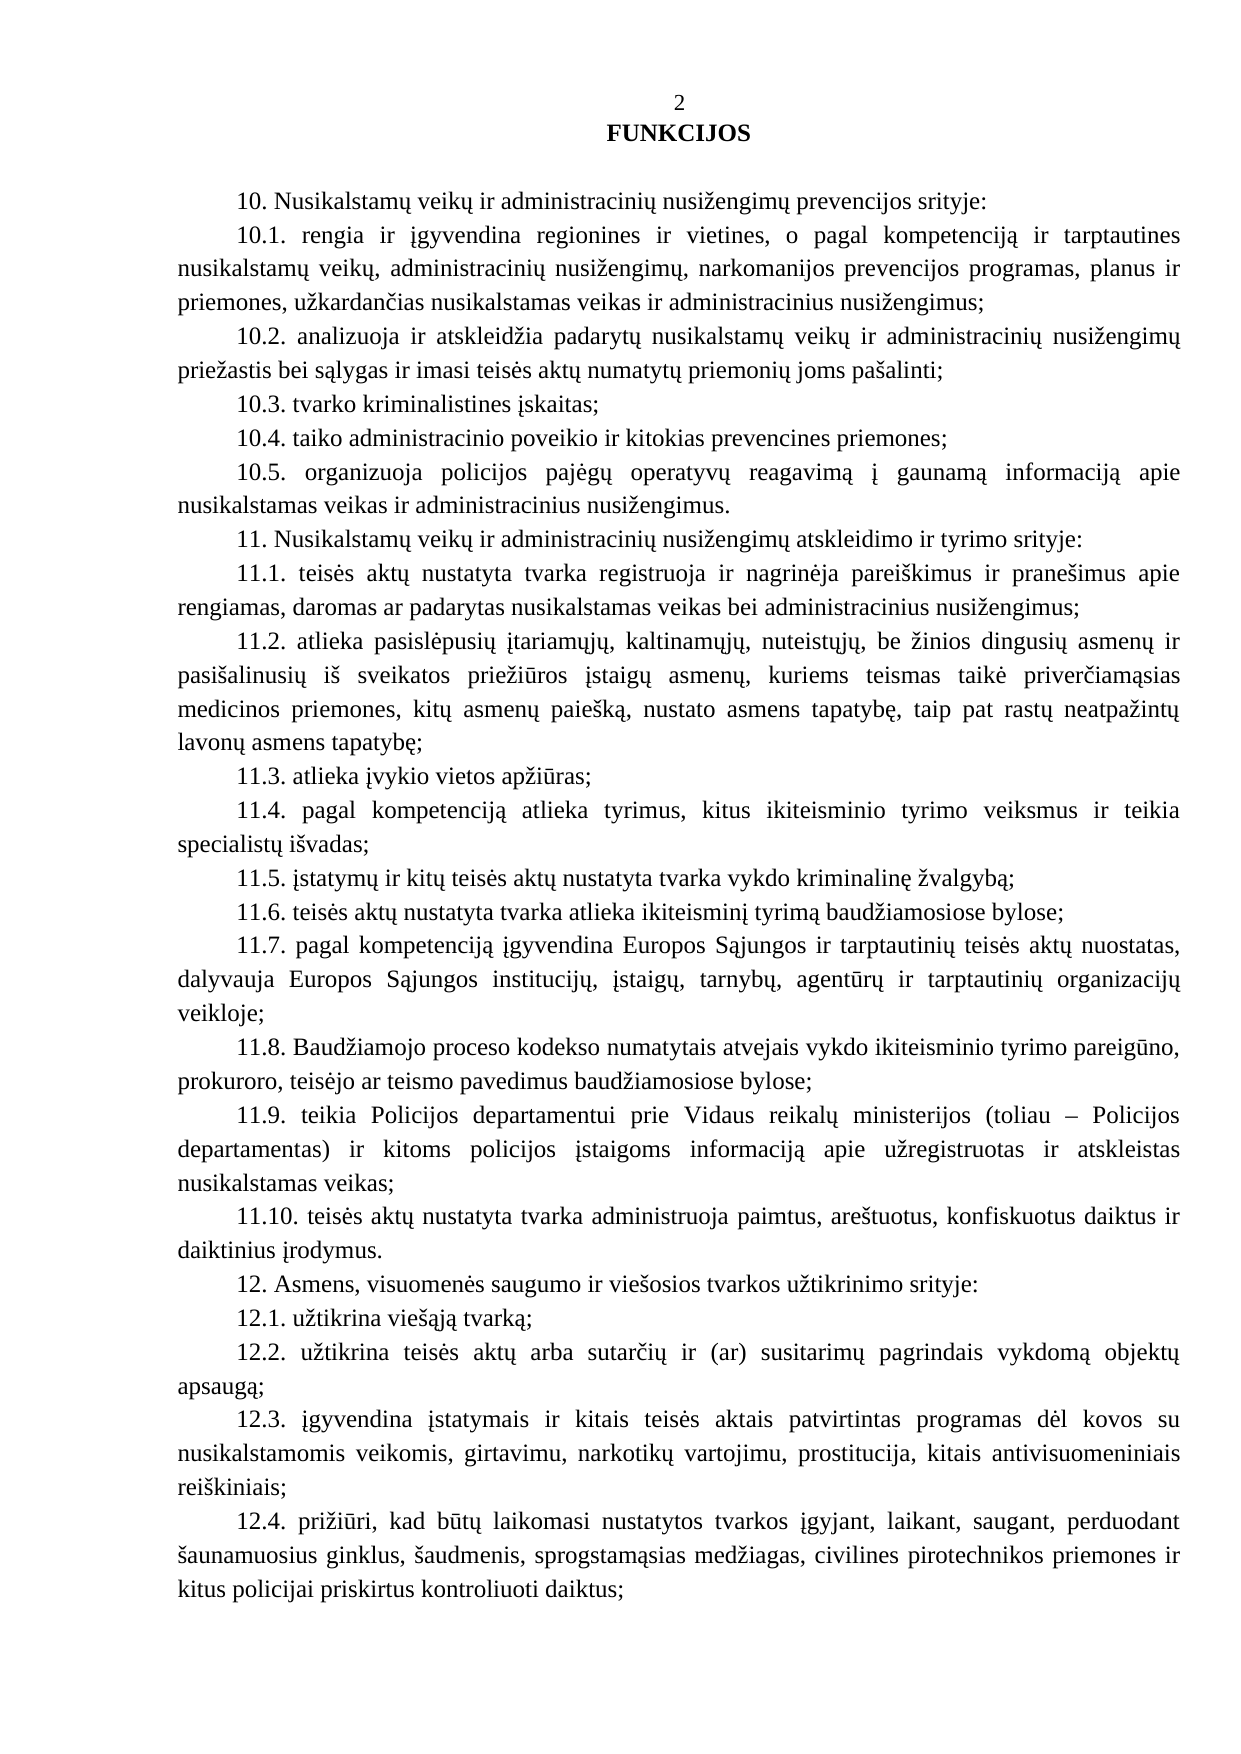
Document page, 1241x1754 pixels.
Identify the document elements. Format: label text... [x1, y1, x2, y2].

text 10.3. tvarko kriminalistines įskaitas; [177, 389, 1181, 418]
text 11.5. įstatymų ir kitų teisės aktų nustatyta tvarka vykdo kriminalinę žvalgybą; [177, 863, 1181, 892]
text 11.3. atlieka įvykio vietos apžiūras; [177, 761, 1181, 790]
text 11. Nusikalstamų veikų ir administracinių nusižengimų atskleidimo ir tyrimo srityje: [177, 524, 1181, 553]
text 11.2. atlieka pasislėpusių įtariamųjų, kaltinamųjų, nuteistųjų, be žinios dingusių asmenų ir pasišalinusių iš sveikatos priežiūros įstaigų asmenų, kuriems teismas taikė priverčiamąsias medicinos priemones, kitų asmenų paiešką, nustato asmens tapatybę, taip pat rastų neatpažintų lavonų asmens tapatybę; [177, 626, 1181, 756]
text 10.5. organizuoja policijos pajėgų operatyvų reagavimą į gaunamą informaciją apie nusikalstamas veikas ir administracinius nusižengimus. [177, 457, 1181, 519]
text 10.2. analizuoja ir atskleidžia padarytų nusikalstamų veikų ir administracinių nusižengimų priežastis bei sąlygas ir imasi teisės aktų numatytų priemonių joms pašalinti; [177, 321, 1181, 384]
text 11.1. teisės aktų nustatyta tvarka registruoja ir nagrinėja pareiškimus ir pranešimus apie rengiamas, daromas ar padarytas nusikalstamas veikas bei administracinius nusižengimus; [177, 558, 1181, 621]
text FUNKCIJOS [176, 118, 1181, 147]
text 11.7. pagal kompetenciją įgyvendina Europos Sąjungos ir tarptautinių teisės aktų nuostatas, dalyvauja Europos Sąjungos institucijų, įstaigų, tarnybų, agentūrų ir tarptautinių organizacijų veikloje; [177, 931, 1181, 1027]
text 12. Asmens, visuomenės saugumo ir viešosios tvarkos užtikrinimo srityje: [177, 1269, 1181, 1298]
text 10.1. rengia ir įgyvendina regionines ir vietines, o pagal kompetenciją ir tarptautines nusikalstamų veikų, administracinių nusižengimų, narkomanijos prevencijos programas, planus ir priemones, užkardančias nusikalstamas veikas ir administracinius nusižengimus; [177, 220, 1181, 316]
text 11.10. teisės aktų nustatyta tvarka administruoja paimtus, areštuotus, konfiskuotus daiktus ir daiktinius įrodymus. [177, 1201, 1181, 1264]
text 10. Nusikalstamų veikų ir administracinių nusižengimų prevencijos srityje: [177, 186, 1181, 214]
text 10.4. taiko administracinio poveikio ir kitokias prevencines priemones; [177, 423, 1181, 452]
text 12.4. prižiūri, kad būtų laikomasi nustatytos tvarkos įgyjant, laikant, saugant, perduodant šaunamuosius ginklus, šaudmenis, sprogstamąsias medžiagas, civilines pirotechnikos priemones ir kitus policijai priskirtus kontroliuoti daiktus; [177, 1506, 1181, 1603]
text 12.2. užtikrina teisės aktų arba sutarčių ir (ar) susitarimų pagrindais vykdomą objektų apsaugą; [177, 1337, 1181, 1399]
text 11.6. teisės aktų nustatyta tvarka atlieka ikiteisminį tyrimą baudžiamosiose bylose; [177, 897, 1181, 926]
text 12.1. užtikrina viešąją tvarką; [177, 1303, 1181, 1332]
text 11.9. teikia Policijos departamentui prie Vidaus reikalų ministerijos (toliau – Policijos departamentas) ir kitoms policijos įstaigoms informaciją apie užregistruotas ir atskleistas nusikalstamas veikas; [177, 1100, 1181, 1196]
text 11.8. Baudžiamojo proceso kodekso numatytais atvejais vykdo ikiteisminio tyrimo pareigūno, prokuroro, teisėjo ar teismo pavedimus baudžiamosiose bylose; [177, 1032, 1181, 1095]
text 12.3. įgyvendina įstatymais ir kitais teisės aktais patvirtintas programas dėl kovos su nusikalstamomis veikomis, girtavimu, narkotikų vartojimu, prostitucija, kitais antivisuomeniniais reiškiniais; [177, 1404, 1181, 1501]
text 11.4. pagal kompetenciją atlieka tyrimus, kitus ikiteisminio tyrimo veiksmus ir teikia specialistų išvadas; [177, 795, 1181, 858]
